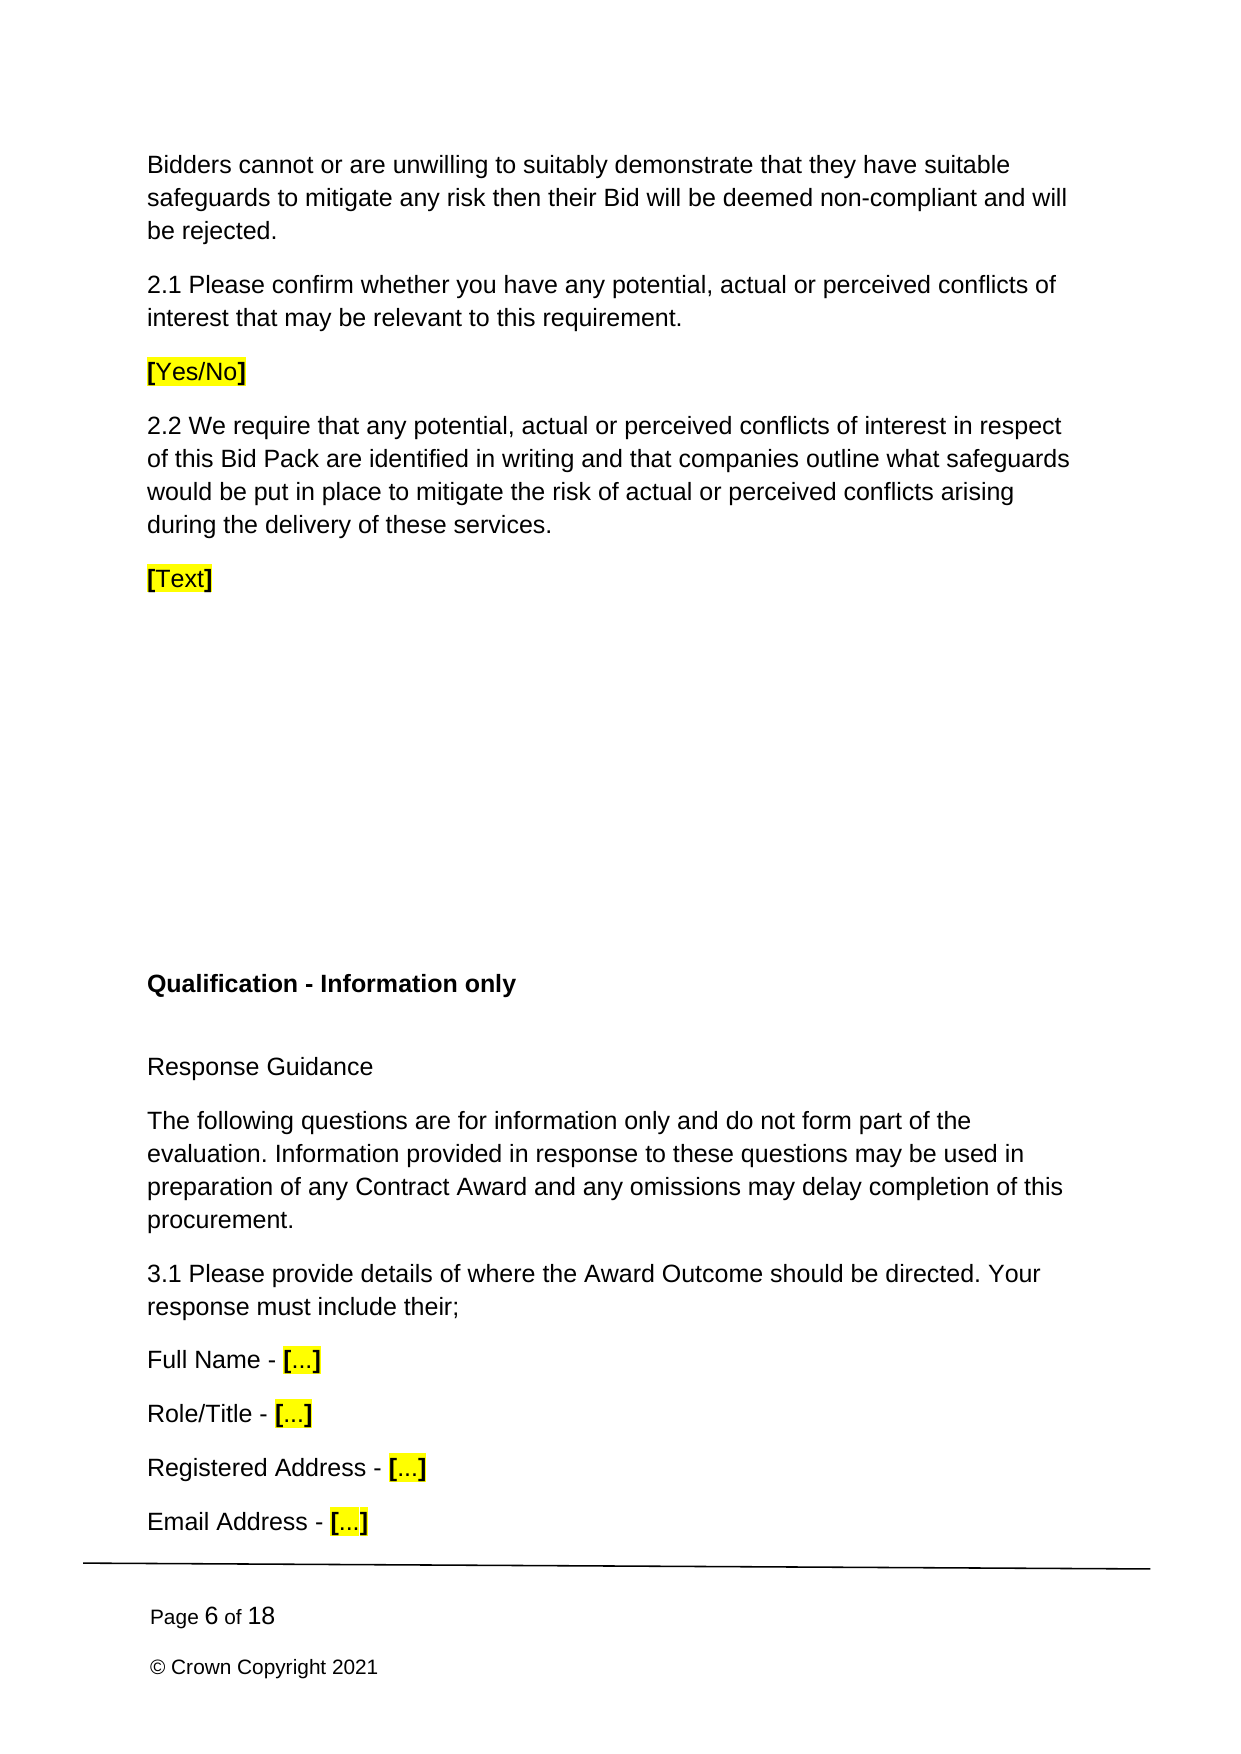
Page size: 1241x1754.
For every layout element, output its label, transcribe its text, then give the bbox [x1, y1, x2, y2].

text Registered Address - [...] [147, 1453, 1090, 1482]
text 2.2 We require that any potential, actual or perceived conflicts of interest in respect of this Bid Pack are identified in writing and that companies outline what safeguards would be put in place to mitigate the risk of actual or perceived conflicts arising during the delivery of these services. [147, 411, 1090, 538]
text Role/Title - [...] [147, 1399, 1090, 1428]
text Response Guidance [147, 1052, 1090, 1081]
text [Yes/No] [147, 357, 1090, 386]
text The following questions are for information only and do not form part of the evaluation. Information provided in response to these questions may be used in preparation of any Contract Award and any omissions may delay completion of this procurement. [147, 1106, 1090, 1233]
text Full Name - [...] [147, 1346, 1090, 1374]
text 3.1 Please provide details of where the Award Outcome should be directed. Your response must include their; [147, 1259, 1090, 1320]
text Email Address - [...] [147, 1507, 1090, 1536]
text Bidders cannot or are unwilling to suitably demonstrate that they have suitable safeguards to mitigate any risk then their Bid will be deemed non-compliant and will be rejected. [147, 150, 1090, 245]
text 2.1 Please confirm whether you have any potential, actual or perceived conflicts of interest that may be relevant to this requirement. [147, 270, 1090, 332]
text [Text] [147, 563, 1090, 592]
subtitle Qualification - Information only [147, 969, 1090, 998]
